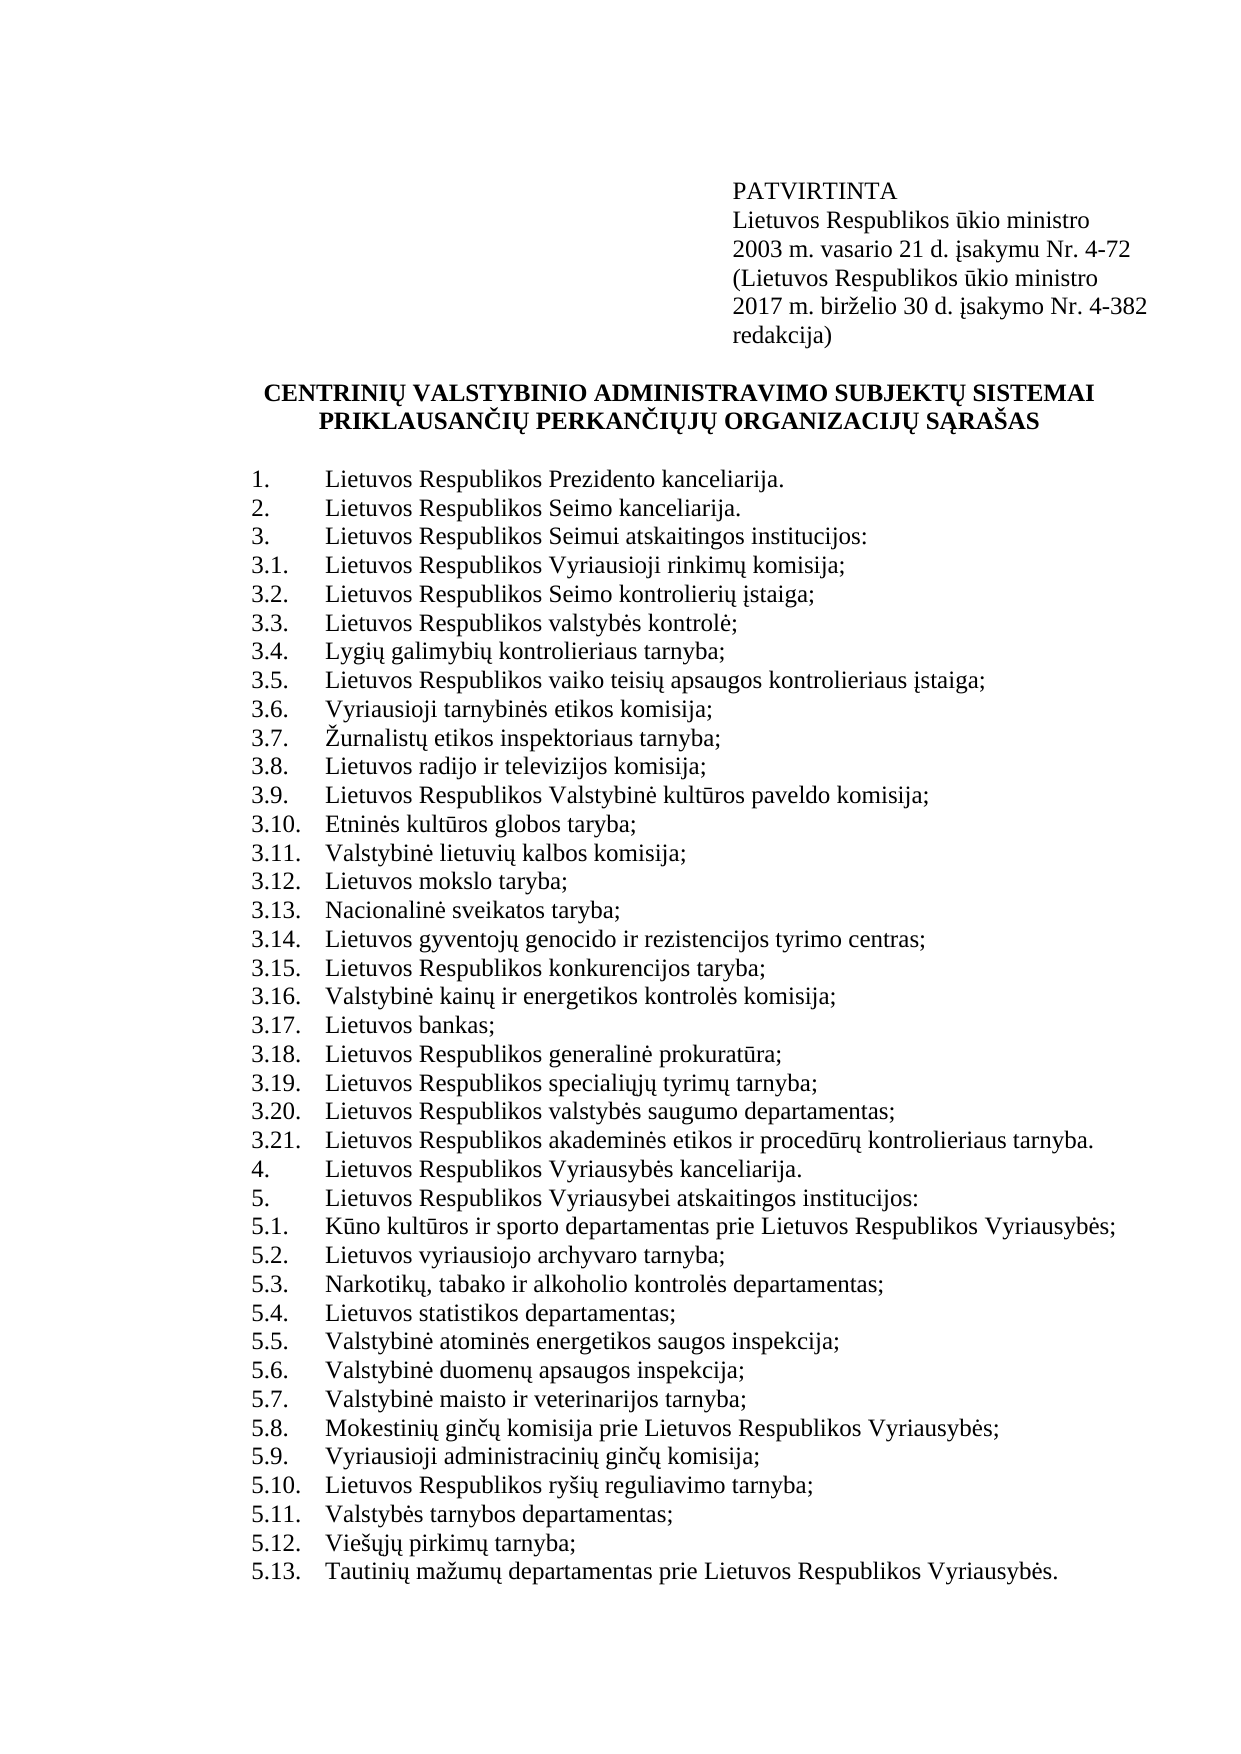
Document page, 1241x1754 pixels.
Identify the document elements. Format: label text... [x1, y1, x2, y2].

text 5.12. Viešųjų pirkimų tarnyba; [177, 1528, 1181, 1556]
text (Lietuvos Respublikos ūkio ministro [657, 263, 1181, 291]
text 3.13. Nacionalinė sveikatos taryba; [177, 895, 1181, 924]
text 3.19. Lietuvos Respublikos specialiųjų tyrimų tarnyba; [177, 1068, 1181, 1096]
text 3.5. Lietuvos Respublikos vaiko teisių apsaugos kontrolieriaus įstaiga; [177, 665, 1181, 694]
text Lietuvos Respublikos ūkio ministro [657, 205, 1181, 234]
text PATVIRTINTA [657, 176, 1181, 205]
text 5.1. Kūno kultūros ir sporto departamentas prie Lietuvos Respublikos Vyriausybės; [177, 1211, 1181, 1240]
text 3. Lietuvos Respublikos Seimui atskaitingos institucijos: [177, 521, 1181, 550]
text 3.4. Lygių galimybių kontrolieriaus tarnyba; [177, 636, 1181, 665]
text 3.12. Lietuvos mokslo taryba; [177, 866, 1181, 895]
text 3.1. Lietuvos Respublikos Vyriausioji rinkimų komisija; [177, 550, 1181, 579]
text 3.7. Žurnalistų etikos inspektoriaus tarnyba; [177, 723, 1181, 751]
text 3.8. Lietuvos radijo ir televizijos komisija; [177, 751, 1181, 780]
text 3.10. Etninės kultūros globos taryba; [177, 809, 1181, 838]
text 2003 m. vasario 21 d. įsakymu Nr. 4-72 [657, 234, 1181, 263]
text 5.13. Tautinių mažumų departamentas prie Lietuvos Respublikos Vyriausybės. [177, 1556, 1181, 1585]
text 3.2. Lietuvos Respublikos Seimo kontrolierių įstaiga; [177, 579, 1181, 608]
text 3.14. Lietuvos gyventojų genocido ir rezistencijos tyrimo centras; [177, 924, 1181, 953]
text 5.3. Narkotikų, tabako ir alkoholio kontrolės departamentas; [177, 1269, 1181, 1298]
text 4. Lietuvos Respublikos Vyriausybės kanceliarija. [177, 1154, 1181, 1183]
text 5.10. Lietuvos Respublikos ryšių reguliavimo tarnyba; [177, 1470, 1181, 1499]
text 5.2. Lietuvos vyriausiojo archyvaro tarnyba; [177, 1240, 1181, 1269]
text 3.6. Vyriausioji tarnybinės etikos komisija; [177, 694, 1181, 723]
text 5.6. Valstybinė duomenų apsaugos inspekcija; [177, 1355, 1181, 1384]
text 3.3. Lietuvos Respublikos valstybės kontrolė; [177, 608, 1181, 636]
text 3.16. Valstybinė kainų ir energetikos kontrolės komisija; [177, 981, 1181, 1010]
text 3.17. Lietuvos bankas; [177, 1010, 1181, 1039]
text 5.5. Valstybinė atominės energetikos saugos inspekcija; [177, 1326, 1181, 1355]
text 5. Lietuvos Respublikos Vyriausybei atskaitingos institucijos: [177, 1183, 1181, 1211]
text 3.9. Lietuvos Respublikos Valstybinė kultūros paveldo komisija; [177, 780, 1181, 809]
text 5.9. Vyriausioji administracinių ginčų komisija; [177, 1441, 1181, 1470]
text 5.11. Valstybės tarnybos departamentas; [177, 1499, 1181, 1528]
text 3.11. Valstybinė lietuvių kalbos komisija; [177, 838, 1181, 866]
text 5.7. Valstybinė maisto ir veterinarijos tarnyba; [177, 1384, 1181, 1413]
text redakcija) [657, 320, 1181, 349]
text 5.4. Lietuvos statistikos departamentas; [177, 1298, 1181, 1326]
text 2. Lietuvos Respublikos Seimo kanceliarija. [177, 493, 1181, 521]
text 3.21. Lietuvos Respublikos akademinės etikos ir procedūrų kontrolieriaus tarnyba. [177, 1125, 1181, 1154]
text 2017 m. birželio 30 d. įsakymo Nr. 4-382 [657, 291, 1181, 320]
text 3.15. Lietuvos Respublikos konkurencijos taryba; [177, 953, 1181, 981]
text 1. Lietuvos Respublikos Prezidento kanceliarija. [177, 464, 1181, 493]
text CENTRINIŲ VALSTYBINIO ADMINISTRAVIMO SUBJEKTŲ SISTEMAI PRIKLAUSANČIŲ PERKANČIŲJŲ ORGANIZACIJŲ SĄRAŠas [177, 378, 1181, 435]
text 5.8. Mokestinių ginčų komisija prie Lietuvos Respublikos Vyriausybės; [177, 1413, 1181, 1441]
text 3.18. Lietuvos Respublikos generalinė prokuratūra; [177, 1039, 1181, 1068]
text 3.20. Lietuvos Respublikos valstybės saugumo departamentas; [177, 1096, 1181, 1125]
